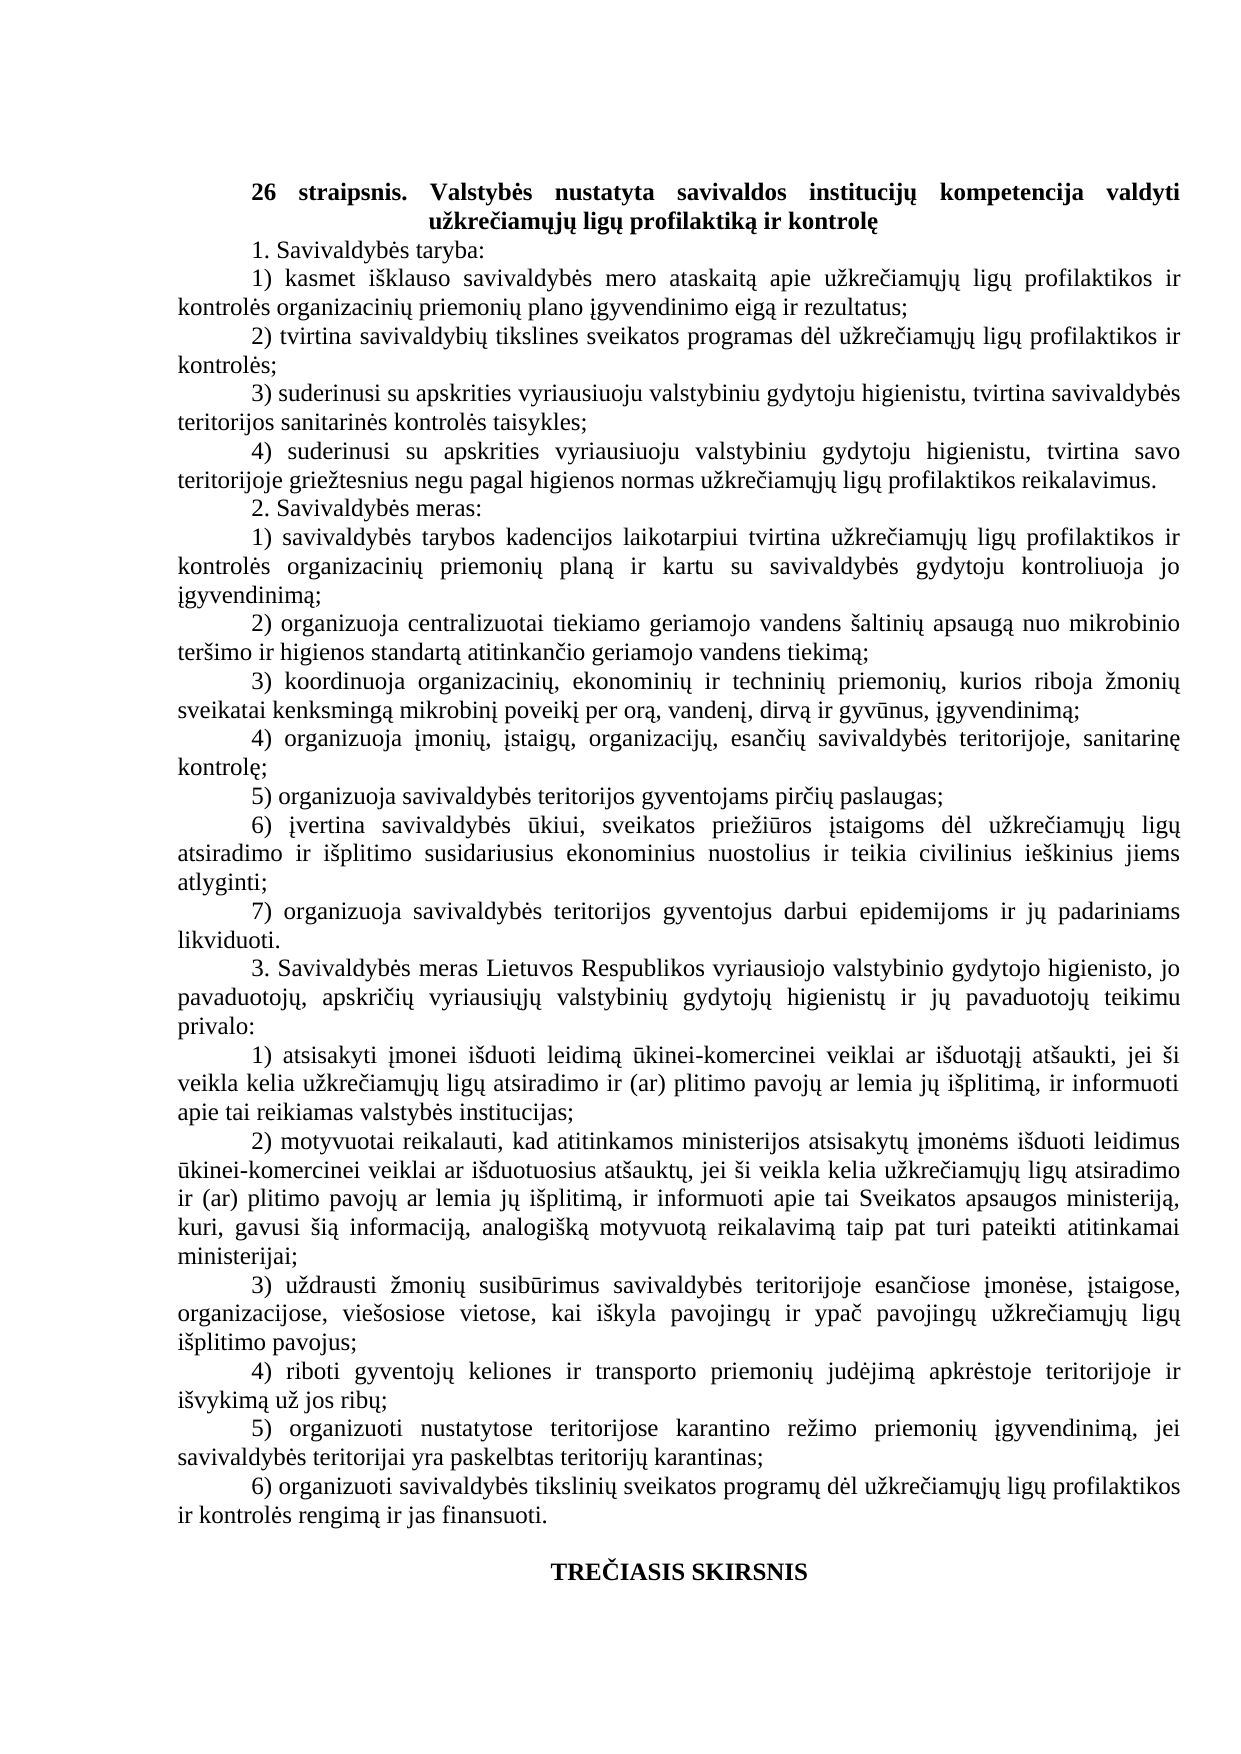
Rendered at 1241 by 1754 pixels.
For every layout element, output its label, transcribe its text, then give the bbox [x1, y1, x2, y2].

text 1) kasmet išklauso savivaldybės mero ataskaitą apie užkrečiamųjų ligų profilaktikos ir kontrolės organizacinių priemonių plano įgyvendinimo eigą ir rezultatus; [177, 263, 1181, 321]
text 1. Savivaldybės taryba: [177, 235, 1181, 263]
text 4) organizuoja įmonių, įstaigų, organizacijų, esančių savivaldybės teritorijoje, sanitarinę kontrolę; [177, 723, 1181, 781]
text 2. Savivaldybės meras: [177, 493, 1181, 522]
text 3. Savivaldybės meras Lietuvos Respublikos vyriausiojo valstybinio gydytojo higienisto, jo pavaduotojų, apskričių vyriausiųjų valstybinių gydytojų higienistų ir jų pavaduotojų teikimu privalo: [177, 953, 1181, 1040]
text 3) uždrausti žmonių susibūrimus savivaldybės teritorijoje esančiose įmonėse, įstaigose, organizacijose, viešosiose vietose, kai iškyla pavojingų ir ypač pavojingų užkrečiamųjų ligų išplitimo pavojus; [177, 1270, 1181, 1356]
text 2) tvirtina savivaldybių tikslines sveikatos programas dėl užkrečiamųjų ligų profilaktikos ir kontrolės; [177, 321, 1181, 378]
text 3) koordinuoja organizacinių, ekonominių ir techninių priemonių, kurios riboja žmonių sveikatai kenksmingą mikrobinį poveikį per orą, vandenį, dirvą ir gyvūnus, įgyvendinimą; [177, 666, 1181, 723]
text 2) organizuoja centralizuotai tiekiamo geriamojo vandens šaltinių apsaugą nuo mikrobinio teršimo ir higienos standartą atitinkančio geriamojo vandens tiekimą; [177, 608, 1181, 666]
text 4) riboti gyventojų keliones ir transporto priemonių judėjimą apkrėstoje teritorijoje ir išvykimą už jos ribų; [177, 1356, 1181, 1413]
text 5) organizuoja savivaldybės teritorijos gyventojams pirčių paslaugas; [177, 781, 1181, 810]
text 6) organizuoti savivaldybės tikslinių sveikatos programų dėl užkrečiamųjų ligų profilaktikos ir kontrolės rengimą ir jas finansuoti. [177, 1471, 1181, 1528]
text 1) savivaldybės tarybos kadencijos laikotarpiui tvirtina užkrečiamųjų ligų profilaktikos ir kontrolės organizacinių priemonių planą ir kartu su savivaldybės gydytoju kontroliuoja jo įgyvendinimą; [177, 522, 1181, 608]
text 1) atsisakyti įmonei išduoti leidimą ūkinei-komercinei veiklai ar išduotąjį atšaukti, jei ši veikla kelia užkrečiamųjų ligų atsiradimo ir (ar) plitimo pavojų ar lemia jų išplitimą, ir informuoti apie tai reikiamas valstybės institucijas; [177, 1040, 1181, 1126]
text 3) suderinusi su apskrities vyriausiuoju valstybiniu gydytoju higienistu, tvirtina savivaldybės teritorijos sanitarinės kontrolės taisykles; [177, 378, 1181, 436]
text TREČIASIS SKIRSNIS [177, 1557, 1181, 1586]
text 2) motyvuotai reikalauti, kad atitinkamos ministerijos atsisakytų įmonėms išduoti leidimus ūkinei-komercinei veiklai ar išduotuosius atšauktų, jei ši veikla kelia užkrečiamųjų ligų atsiradimo ir (ar) plitimo pavojų ar lemia jų išplitimą, ir informuoti apie tai Sveikatos apsaugos ministeriją, kuri, gavusi šią informaciją, analogišką motyvuotą reikalavimą taip pat turi pateikti atitinkamai ministerijai; [177, 1126, 1181, 1270]
text 26 straipsnis. Valstybės nustatyta savivaldos institucijų kompetencija valdyti užkrečiamųjų ligų profilaktiką ir kontrolę [251, 177, 1181, 235]
text 4) suderinusi su apskrities vyriausiuoju valstybiniu gydytoju higienistu, tvirtina savo teritorijoje griežtesnius negu pagal higienos normas užkrečiamųjų ligų profilaktikos reikalavimus. [177, 436, 1181, 493]
text 5) organizuoti nustatytose teritorijose karantino režimo priemonių įgyvendinimą, jei savivaldybės teritorijai yra paskelbtas teritorijų karantinas; [177, 1413, 1181, 1471]
text 6) įvertina savivaldybės ūkiui, sveikatos priežiūros įstaigoms dėl užkrečiamųjų ligų atsiradimo ir išplitimo susidariusius ekonominius nuostolius ir teikia civilinius ieškinius jiems atlyginti; [177, 810, 1181, 896]
text 7) organizuoja savivaldybės teritorijos gyventojus darbui epidemijoms ir jų padariniams likviduoti. [177, 896, 1181, 953]
